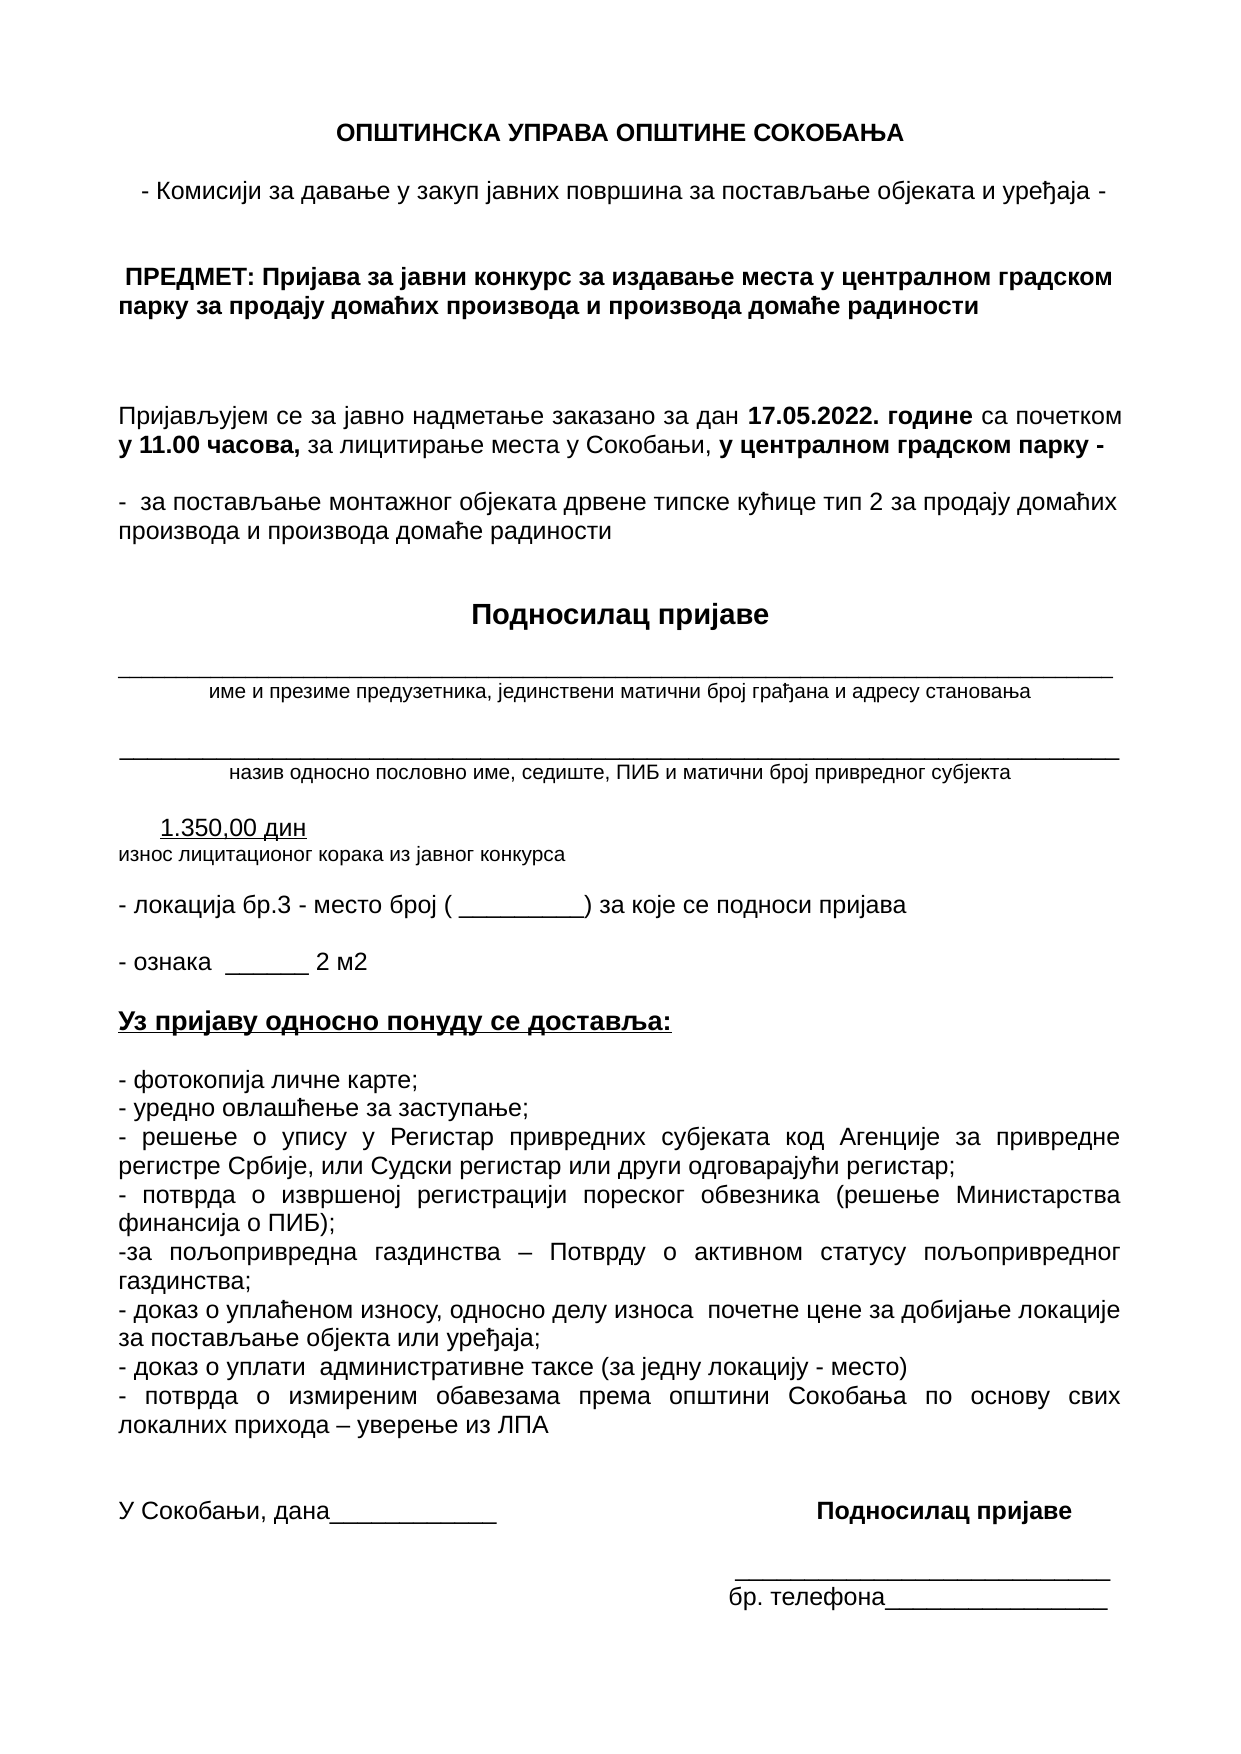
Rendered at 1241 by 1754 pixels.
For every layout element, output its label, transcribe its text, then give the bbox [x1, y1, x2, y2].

text - потврда о измиреним обавезама према општини Сокобања по основу свих локалних прихода – уверење из ЛПА [118, 1381, 1122, 1438]
text ___________________________ [118, 1553, 1122, 1582]
text - доказ о уплаћеном износу, односно делу износа почетне цене за добијање локације за постављање објекта или уређаја; [118, 1294, 1122, 1352]
text Пријављујем се за јавно надметање заказано за дан 17.05.2022. године са почетком у 11.00 часова, за лицитирање места у Сокобањи, у централном градском парку - [118, 401, 1122, 458]
text ОПШТИНСКА УПРАВА ОПШТИНЕ СОКОБАЊА [118, 118, 1122, 147]
text - за постављање монтажног објеката дрвене типске кућице тип 2 за продају домаћих производа и производа домаће радиности [118, 487, 1122, 544]
text - уредно овлашћење за заступање; [118, 1093, 1122, 1122]
text бр. телефона________________ [118, 1582, 1122, 1611]
text Подносилац пријаве [118, 597, 1122, 631]
text Уз пријаву односно понуду се доставља: [118, 1004, 1122, 1036]
text ________________________________________________________________________ [118, 731, 1122, 760]
text - ознака ______ 2 м2 [118, 947, 1122, 976]
text - потврда о извршеној регистрацији пореског обвезника (решење Министарства финансија о ПИБ); [118, 1179, 1122, 1237]
text - Комисији за давање у закуп јавних површина за постављање објеката и уређаја - [118, 176, 1122, 204]
text ПРЕДМЕТ: Пријава за jaвни конкурс за издавање места у централном градском парку за продају домаћих производа и производа домаће радиности [118, 262, 1122, 319]
text -за пољопривредна газдинства – Потврду о активном статусу пољопривредног газдинства; [118, 1237, 1122, 1294]
text 1.350,00 дин [118, 813, 1122, 842]
text - фотокопија личне карте; [118, 1064, 1122, 1093]
text У Сокобањи, дана____________ Подносилац пријаве [118, 1496, 1122, 1524]
text износ лицитационог корака из јавног конкурса [118, 842, 1122, 866]
text назив односно пословно име, седиште, ПИБ и матични број привредног субјекта [118, 760, 1122, 784]
text име и презиме предузетника, јединствени матични број грађана и адресу становања [118, 679, 1122, 703]
text - локација бр.3 - место број ( _________) за које се подноси пријава [118, 889, 1122, 918]
text - доказ о уплати административне таксе (за једну локацију - место) [118, 1352, 1122, 1381]
text ______________________________________________________________________________________ [118, 655, 1122, 679]
text - решење о упису у Регистар привредних субјеката код Агенције за привредне регистре Србије, или Судски регистар или други одговарајући регистар; [118, 1122, 1122, 1179]
